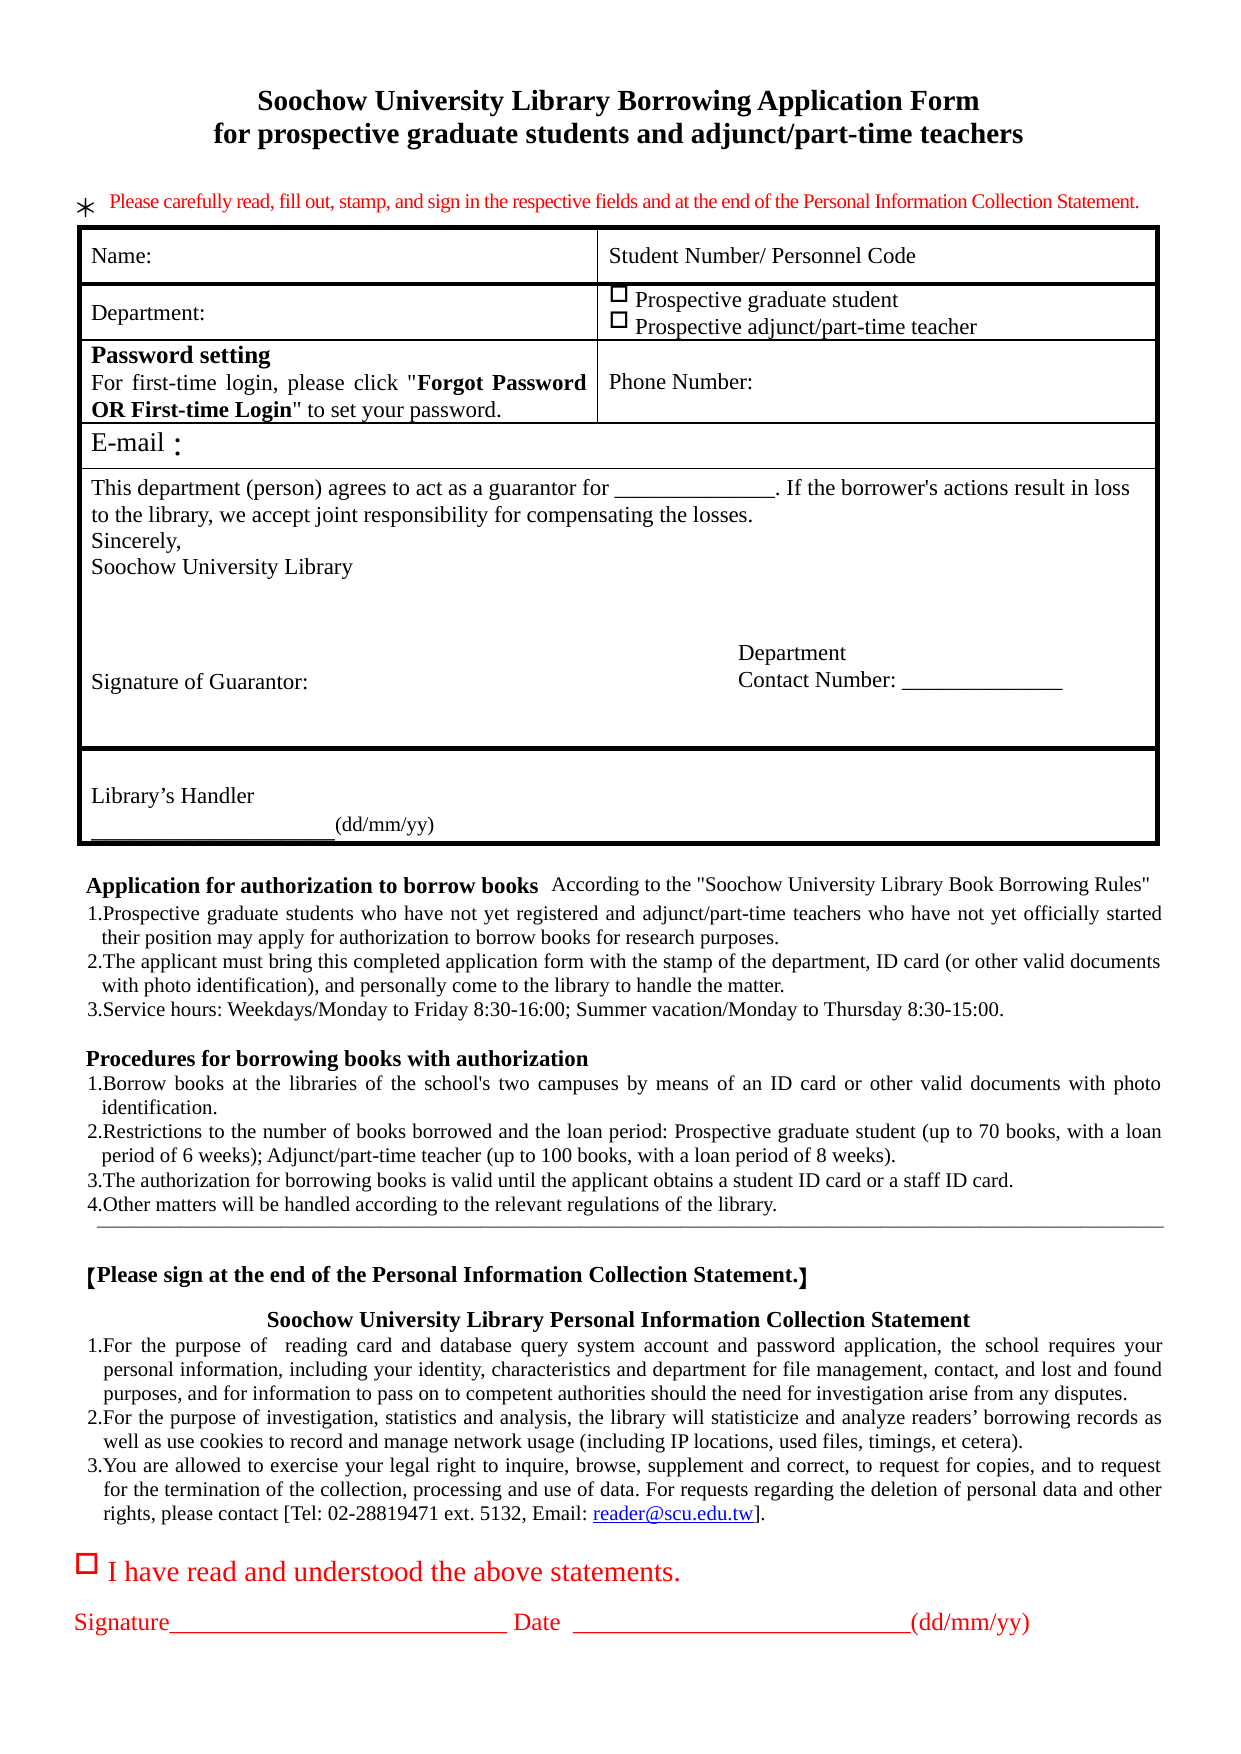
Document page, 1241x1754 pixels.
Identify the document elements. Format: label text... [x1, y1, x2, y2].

subtitle 2.Restrictions to the number of books borrowed and the loan period: Prospective graduate student (up to 70 books, with a loan period of 6 weeks); Adjunct/part-time teacher (up to 100 books, with a loan period of 8 weeks). [87, 1119, 1163, 1167]
subtitle 3.The authorization for borrowing books is valid until the applicant obtains a student ID card or a staff ID card. [87, 1167, 1163, 1192]
subtitle 4.Other matters will be handled according to the relevant regulations of the library. [87, 1192, 1163, 1216]
table_cell [343, 585, 727, 746]
subtitle ＊ Please carefully read, fill out, stamp, and sign in the respective fields and at the end of the Personal Information Collection Statement. [74, 188, 1163, 225]
subtitle 【Please sign at the end of the Personal Information Collection Statement.】 [74, 1261, 1163, 1294]
table_cell Library’s Handler __________________(dd/mm/yy) [82, 751, 1155, 841]
subtitle 2.For the purpose of investigation, statistics and analysis, the library will statisticize and analyze readers’ borrowing records as well as use cookies to record and manage network usage (including IP locations, used files, timings, et cetera). [87, 1405, 1163, 1453]
table_cell Department: [82, 286, 597, 339]
table_cell Signature of Guarantor: [82, 585, 343, 746]
subtitle Soochow University Library Personal Information Collection Statement [74, 1306, 1163, 1333]
subtitle 3.Service hours: Weekdays/Monday to Friday 8:30-16:00; Summer vacation/Monday to Thursday 8:30-15:00. [87, 997, 1163, 1021]
table_cell  Prospective graduate student  Prospective adjunct/part-time teacher [598, 286, 1155, 339]
subtitle 3.You are allowed to exercise your legal right to inquire, browse, supplement and correct, to request for copies, and to request for the termination of the collection, processing and use of data. For requests regarding the deletion of personal data and other rights, please contact [Tel: 02-28819471 ext. 5132, Email: reader@scu.edu.tw]. [87, 1453, 1163, 1525]
subtitle for prospective graduate students and adjunct/part-time teachers [74, 117, 1163, 150]
subtitle 2.The applicant must bring this completed application form with the stamp of the department, ID card (or other valid documents with photo identification), and personally come to the library to handle the matter. [87, 949, 1163, 997]
table_cell E-mail： [82, 424, 1155, 468]
subtitle Procedures for borrowing books with authorization [74, 1045, 1163, 1071]
table_cell Department Contact Number: ______________ [727, 585, 1155, 746]
subtitle 1.For the purpose of reading card and database query system account and password application, the school requires your personal information, including your identity, characteristics and department for file management, contact, and lost and found purposes, and for information to pass on to competent authorities should the need for investigation arise from any disputes. [87, 1333, 1163, 1405]
subtitle  I have read and understood the above statements. [74, 1554, 1134, 1588]
table_cell Phone Number: [598, 341, 1155, 422]
table_cell Password setting For first-time login, please click "Forgot Password OR First-time Login" to set your password. [82, 341, 597, 422]
subtitle 1.Borrow books at the libraries of the school's two campuses by means of an ID card or other valid documents with photo identification. [87, 1071, 1163, 1119]
table_header Student Number/ Personnel Code [598, 230, 1155, 282]
subtitle 1.Prospective graduate students who have not yet registered and adjunct/part-time teachers who have not yet officially started their position may apply for authorization to borrow books for research purposes. [87, 901, 1163, 949]
subtitle Soochow University Library Borrowing Application Form [74, 83, 1163, 117]
subtitle ———————————————————————————————————————————————————————————————— [74, 1216, 1163, 1235]
subtitle Application for authorization to borrow books According to the "Soochow University Library Book Borrowing Rules" [74, 872, 1163, 901]
table_cell This department (person) agrees to act as a guarantor for ______________. If the borrower's actions result in loss to the library, we accept joint responsibility for compensating the losses. Sincerely, Soochow University Library [82, 469, 1155, 585]
table_header Name: [82, 230, 597, 282]
subtitle Signature___________________________ Date ___________________________(dd/mm/yy) [74, 1607, 1134, 1636]
